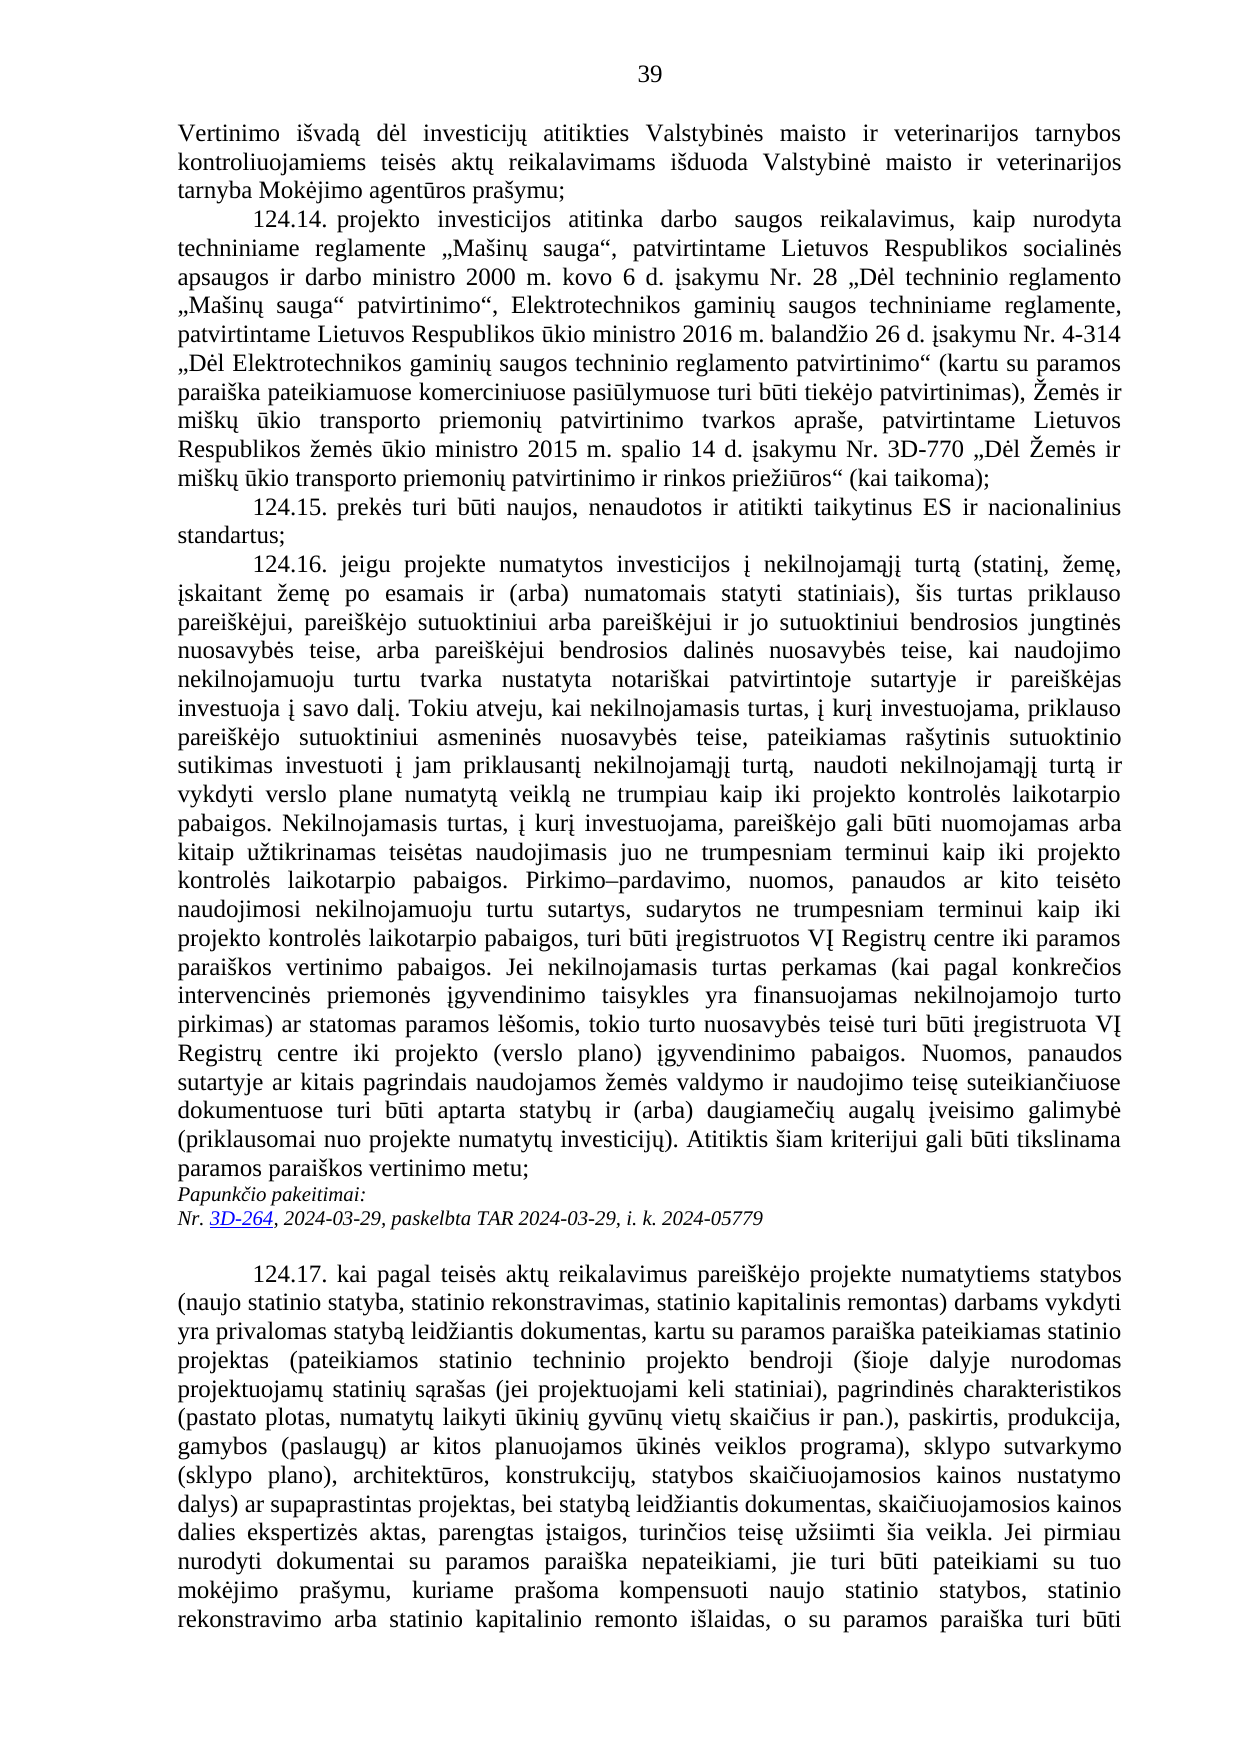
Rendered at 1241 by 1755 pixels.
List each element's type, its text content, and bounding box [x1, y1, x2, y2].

text 124.15. prekės turi būti naujos, nenaudotos ir atitikti taikytinus ES ir nacionalinius standartus; [177, 492, 1122, 549]
text Papunkčio pakeitimai: [177, 1182, 1122, 1206]
text Vertinimo išvadą dėl investicijų atitikties Valstybinės maisto ir veterinarijos tarnybos kontroliuojamiems teisės aktų reikalavimams išduoda Valstybinė maisto ir veterinarijos tarnyba Mokėjimo agentūros prašymu; [177, 118, 1122, 204]
text 124.16. jeigu projekte numatytos investicijos į nekilnojamąjį turtą (statinį, žemę, įskaitant žemę po esamais ir (arba) numatomais statyti statiniais), šis turtas priklauso pareiškėjui, pareiškėjo sutuoktiniui arba pareiškėjui ir jo sutuoktiniui bendrosios jungtinės nuosavybės teise, arba pareiškėjui bendrosios dalinės nuosavybės teise, kai naudojimo nekilnojamuoju turtu tvarka nustatyta notariškai patvirtintoje sutartyje ir pareiškėjas investuoja į savo dalį. Tokiu atveju, kai nekilnojamasis turtas, į kurį investuojama, priklauso pareiškėjo sutuoktiniui asmeninės nuosavybės teise, pateikiamas rašytinis sutuoktinio sutikimas investuoti į jam priklausantį nekilnojamąjį turtą, naudoti nekilnojamąjį turtą ir vykdyti verslo plane numatytą veiklą ne trumpiau kaip iki projekto kontrolės laikotarpio pabaigos. Nekilnojamasis turtas, į kurį investuojama, pareiškėjo gali būti nuomojamas arba kitaip užtikrinamas teisėtas naudojimasis juo ne trumpesniam terminui kaip iki projekto kontrolės laikotarpio pabaigos. Pirkimo–pardavimo, nuomos, panaudos ar kito teisėto naudojimosi nekilnojamuoju turtu sutartys, sudarytos ne trumpesniam terminui kaip iki projekto kontrolės laikotarpio pabaigos, turi būti įregistruotos VĮ Registrų centre iki paramos paraiškos vertinimo pabaigos. Jei nekilnojamasis turtas perkamas (kai pagal konkrečios intervencinės priemonės įgyvendinimo taisykles yra finansuojamas nekilnojamojo turto pirkimas) ar statomas paramos lėšomis, tokio turto nuosavybės teisė turi būti įregistruota VĮ Registrų centre iki projekto (verslo plano) įgyvendinimo pabaigos. Nuomos, panaudos sutartyje ar kitais pagrindais naudojamos žemės valdymo ir naudojimo teisę suteikiančiuose dokumentuose turi būti aptarta statybų ir (arba) daugiamečių augalų įveisimo galimybė (priklausomai nuo projekte numatytų investicijų). Atitiktis šiam kriterijui gali būti tikslinama paramos paraiškos vertinimo metu; [177, 549, 1122, 1182]
text 124.17. kai pagal teisės aktų reikalavimus pareiškėjo projekte numatytiems statybos (naujo statinio statyba, statinio rekonstravimas, statinio kapitalinis remontas) darbams vykdyti yra privalomas statybą leidžiantis dokumentas, kartu su paramos paraiška pateikiamas statinio projektas (pateikiamos statinio techninio projekto bendroji (šioje dalyje nurodomas projektuojamų statinių sąrašas (jei projektuojami keli statiniai), pagrindinės charakteristikos (pastato plotas, numatytų laikyti ūkinių gyvūnų vietų skaičius ir pan.), paskirtis, produkcija, gamybos (paslaugų) ar kitos planuojamos ūkinės veiklos programa), sklypo sutvarkymo (sklypo plano), architektūros, konstrukcijų, statybos skaičiuojamosios kainos nustatymo dalys) ar supaprastintas projektas, bei statybą leidžiantis dokumentas, skaičiuojamosios kainos dalies ekspertizės aktas, parengtas įstaigos, turinčios teisę užsiimti šia veikla. Jei pirmiau nurodyti dokumentai su paramos paraiška nepateikiami, jie turi būti pateikiami su tuo mokėjimo prašymu, kuriame prašoma kompensuoti naujo statinio statybos, statinio rekonstravimo arba statinio kapitalinio remonto išlaidas, o su paramos paraiška turi būti [177, 1259, 1122, 1632]
text 124.14. projekto investicijos atitinka darbo saugos reikalavimus, kaip nurodyta techniniame reglamente „Mašinų sauga“, patvirtintame Lietuvos Respublikos socialinės apsaugos ir darbo ministro 2000 m. kovo 6 d. įsakymu Nr. 28 „Dėl techninio reglamento „Mašinų sauga“ patvirtinimo“, Elektrotechnikos gaminių saugos techniniame reglamente, patvirtintame Lietuvos Respublikos ūkio ministro 2016 m. balandžio 26 d. įsakymu Nr. 4-314 „Dėl Elektrotechnikos gaminių saugos techninio reglamento patvirtinimo“ (kartu su paramos paraiška pateikiamuose komerciniuose pasiūlymuose turi būti tiekėjo patvirtinimas), Žemės ir miškų ūkio transporto priemonių patvirtinimo tvarkos apraše, patvirtintame Lietuvos Respublikos žemės ūkio ministro 2015 m. spalio 14 d. įsakymu Nr. 3D-770 „Dėl Žemės ir miškų ūkio transporto priemonių patvirtinimo ir rinkos priežiūros“ (kai taikoma); [177, 204, 1122, 492]
text Nr. 3D-264, 2024-03-29, paskelbta TAR 2024-03-29, i. k. 2024-05779 [177, 1206, 1122, 1230]
